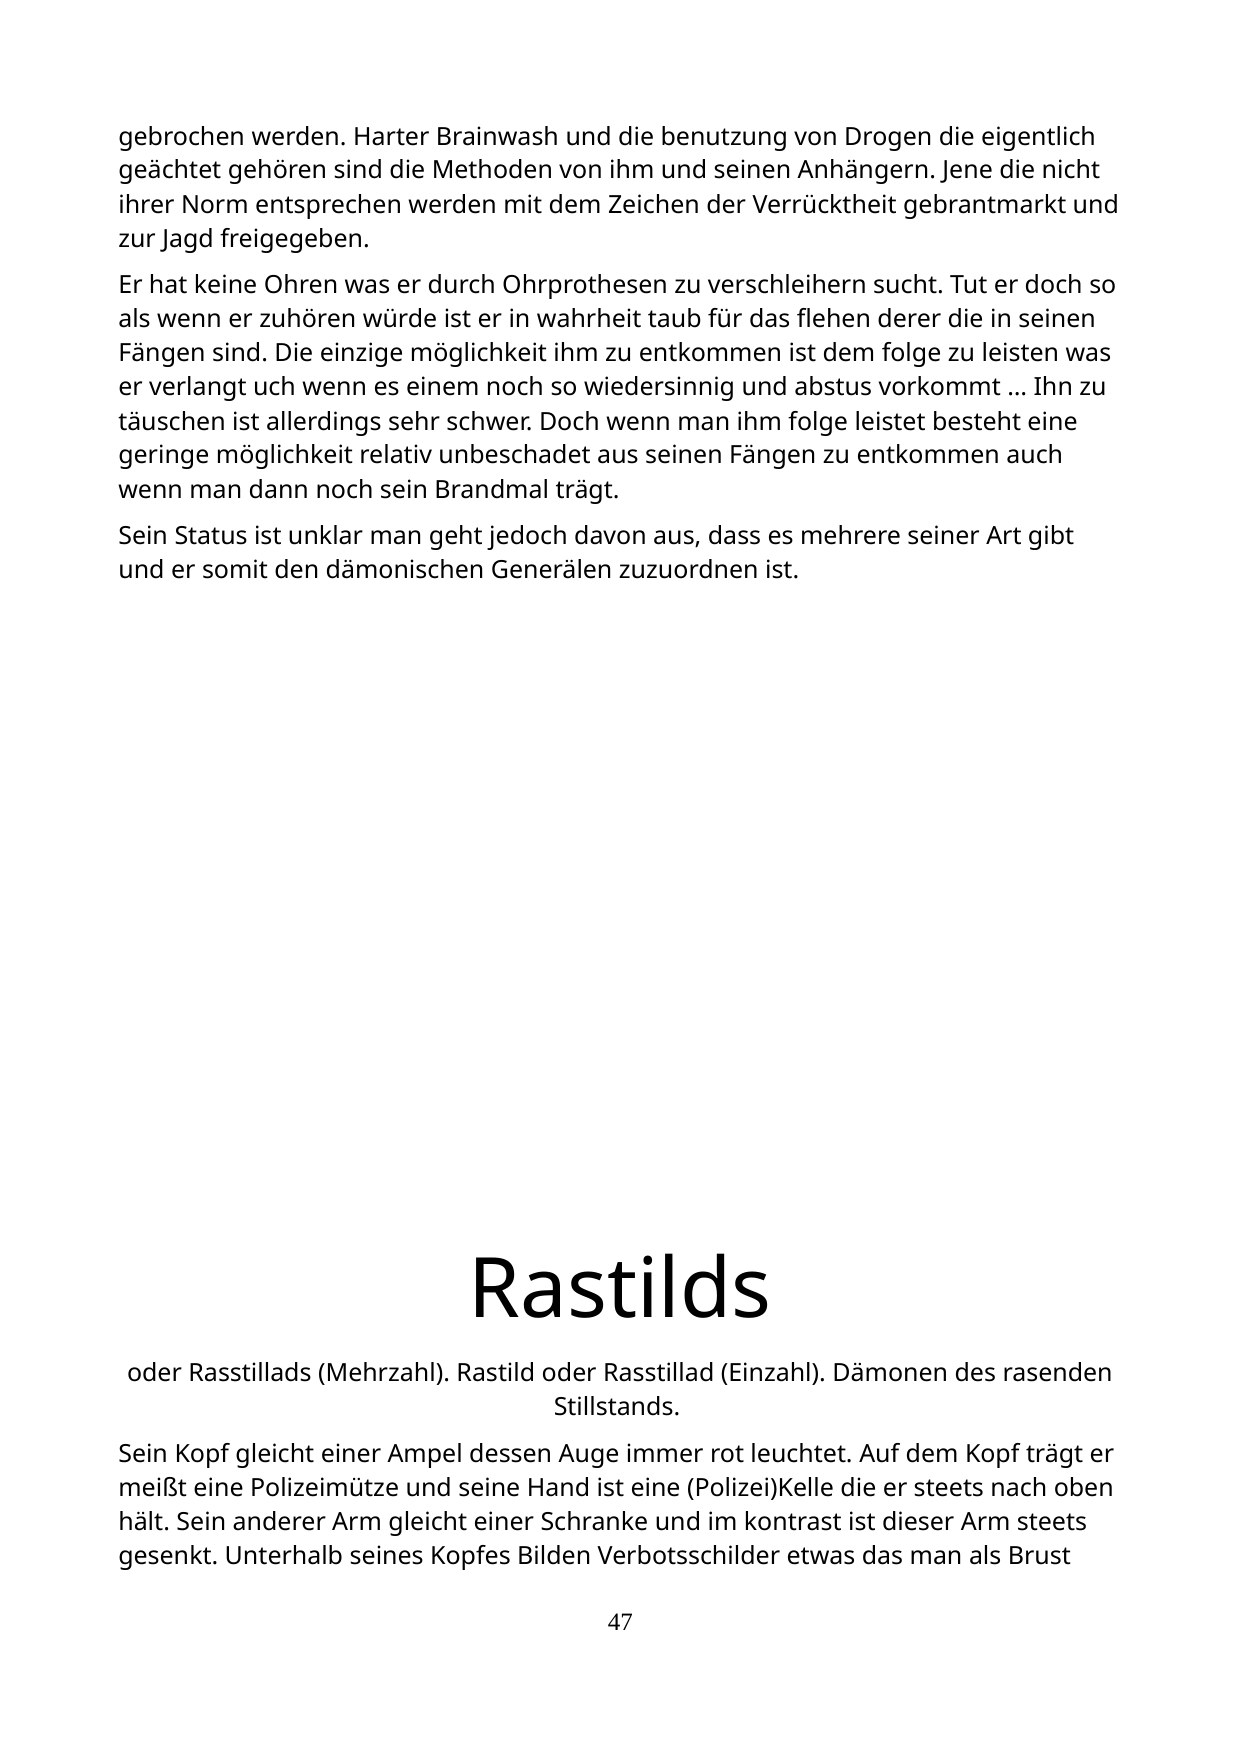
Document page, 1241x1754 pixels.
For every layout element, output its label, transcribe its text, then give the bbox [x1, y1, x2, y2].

text gebrochen werden. Harter Brainwash und die benutzung von Drogen die eigentlich geächtet gehören sind die Methoden von ihm und seinen Anhängern. Jene die nicht ihrer Norm entsprechen werden mit dem Zeichen der Verrücktheit gebrantmarkt und zur Jagd freigegeben. [118, 118, 1122, 254]
text Er hat keine Ohren was er durch Ohrprothesen zu verschleihern sucht. Tut er doch so als wenn er zuhören würde ist er in wahrheit taub für das flehen derer die in seinen Fängen sind. Die einzige möglichkeit ihm zu entkommen ist dem folge zu leisten was er verlangt uch wenn es einem noch so wiedersinnig und abstus vorkommt … Ihn zu täuschen ist allerdings sehr schwer. Doch wenn man ihm folge leistet besteht eine geringe möglichkeit relativ unbeschadet aus seinen Fängen zu entkommen auch wenn man dann noch sein Brandmal trägt. [118, 267, 1122, 505]
text Sein Kopf gleicht einer Ampel dessen Auge immer rot leuchtet. Auf dem Kopf trägt er meißt eine Polizeimütze und seine Hand ist eine (Polizei)Kelle die er steets nach oben hält. Sein anderer Arm gleicht einer Schranke und im kontrast ist dieser Arm steets gesenkt. Unterhalb seines Kopfes Bilden Verbotsschilder etwas das man als Brust [118, 1435, 1122, 1572]
text oder Rasstillads (Mehrzahl). Rastild oder Rasstillad (Einzahl). Dämonen des rasenden Stillstands. [118, 1355, 1122, 1423]
subtitle Rastilds [118, 1229, 1122, 1342]
text Sein Status ist unklar man geht jedoch davon aus, dass es mehrere seiner Art gibt und er somit den dämonischen Generälen zuzuordnen ist. [118, 518, 1122, 586]
